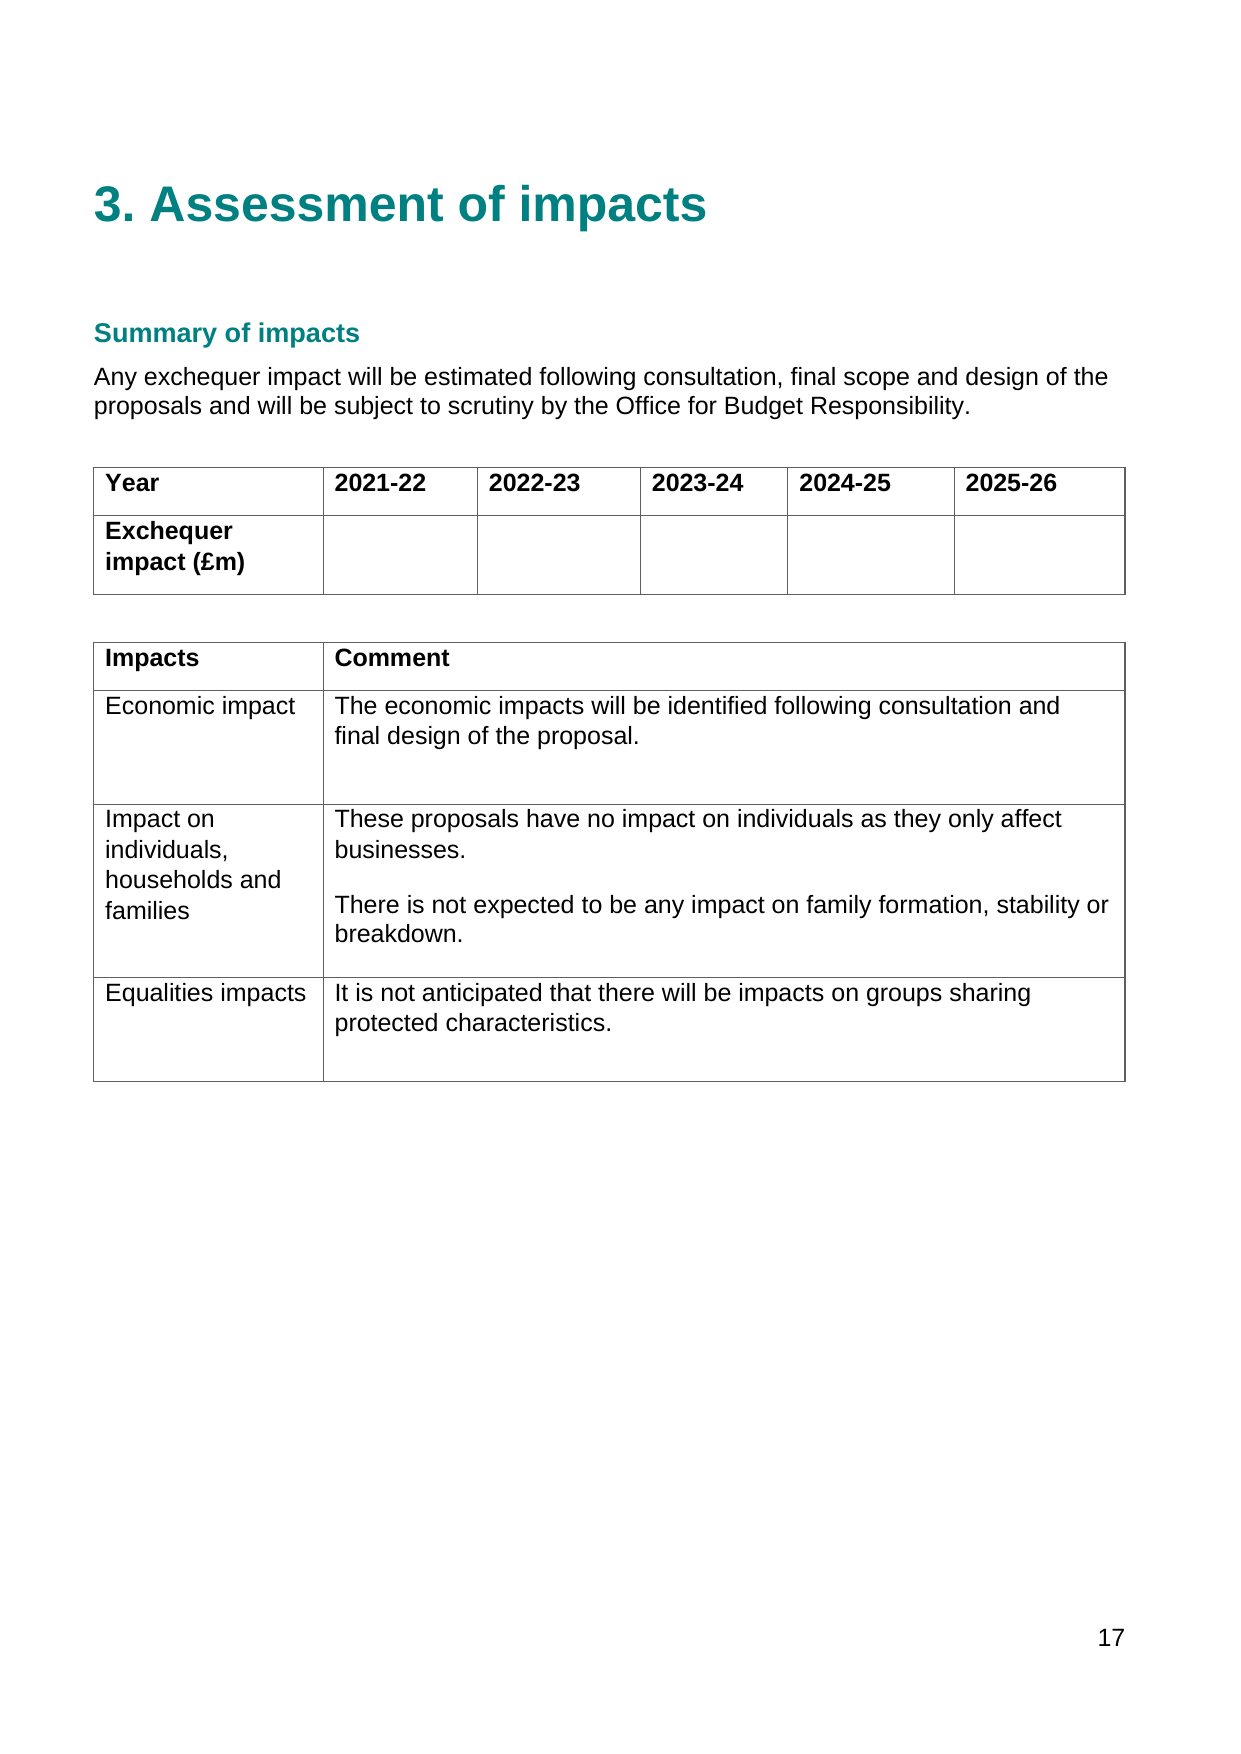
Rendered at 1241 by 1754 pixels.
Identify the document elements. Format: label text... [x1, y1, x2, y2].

table_cell [641, 516, 787, 593]
table_cell Economic impact [94, 691, 323, 803]
subtitle 3. Assessment of impacts [94, 174, 1125, 232]
table_header Impacts [94, 643, 323, 690]
subtitle Summary of impacts [94, 317, 1125, 348]
table_header 2024-25 [788, 468, 954, 515]
table_header Year [94, 468, 323, 515]
table_header 2025-26 [955, 468, 1124, 515]
table_cell [955, 516, 1124, 593]
text Any exchequer impact will be estimated following consultation, final scope and design of the proposals and will be subject to scrutiny by the Office for Budget Responsibility. [94, 362, 1125, 420]
table_header Comment [324, 643, 1124, 690]
table_header 2022-23 [478, 468, 640, 515]
table_header 2021-22 [324, 468, 477, 515]
table_cell These proposals have no impact on individuals as they only affect businesses. There is not expected to be any impact on family formation, stability or breakdown. [324, 805, 1124, 977]
table_cell [788, 516, 954, 593]
table_cell Exchequer impact (£m) [94, 516, 323, 593]
table_cell [478, 516, 640, 593]
table_cell [324, 516, 477, 593]
table_cell The economic impacts will be identified following consultation and final design of the proposal. [324, 691, 1124, 803]
table_header 2023-24 [641, 468, 787, 515]
table_cell Impact on individuals, households and families [94, 805, 323, 977]
table_cell Equalities impacts [94, 978, 323, 1081]
table_cell It is not anticipated that there will be impacts on groups sharing protected characteristics. [324, 978, 1124, 1081]
